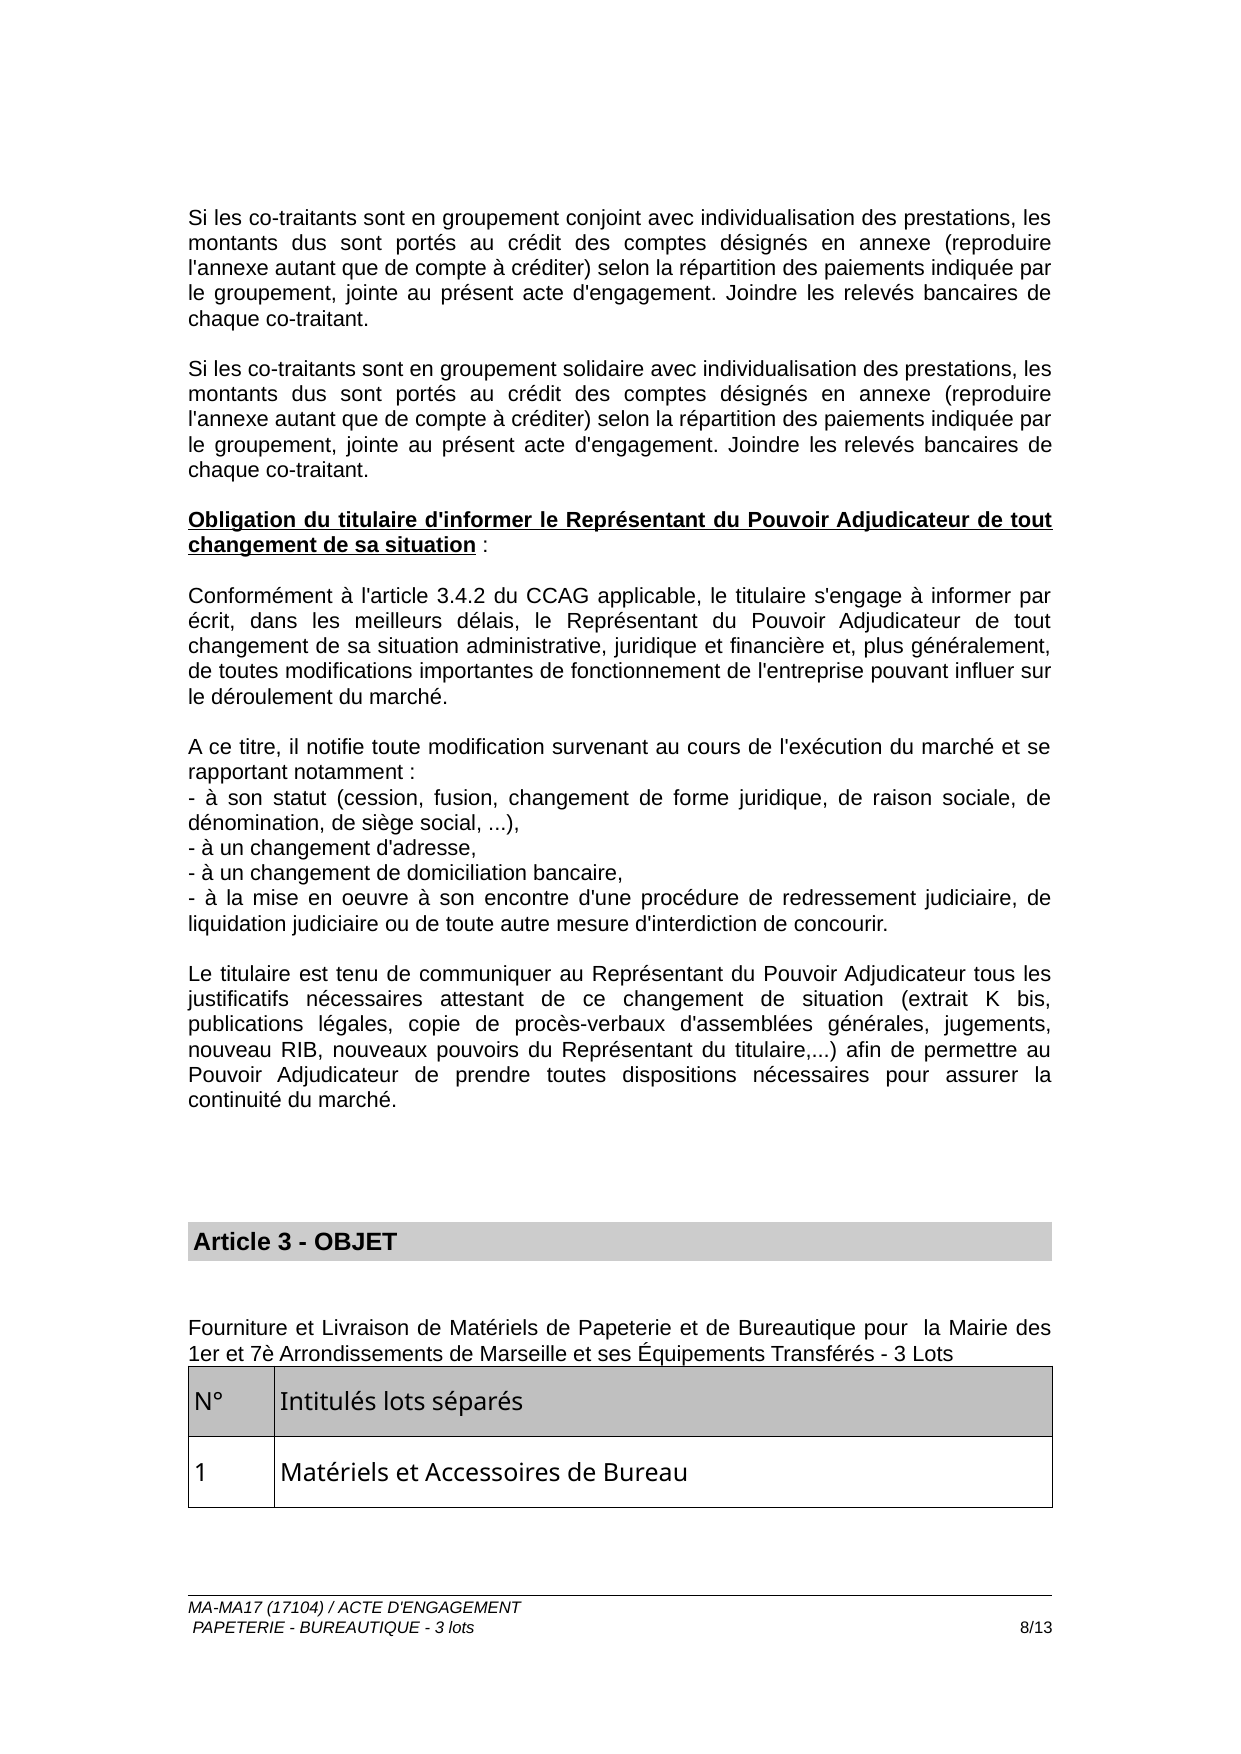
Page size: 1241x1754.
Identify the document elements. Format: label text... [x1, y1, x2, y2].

text Obligation du titulaire d'informer le Représentant du Pouvoir Adjudicateur de tout [188, 507, 1052, 529]
text A ce titre, il notifie toute modification survenant au cours de l'exécution du marché et se rapportant notamment : [188, 734, 1052, 784]
table_cell 1 [189, 1437, 274, 1507]
text Fourniture et Livraison de Matériels de Papeterie et de Bureautique pour la Mairie des 1er et 7è Arrondissements de Marseille et ses Équipements Transférés - 3 Lots [188, 1315, 1052, 1366]
text - à son statut (cession, fusion, changement de forme juridique, de raison sociale, de dénomination, de siège social, ...), [188, 784, 1052, 835]
text Le titulaire est tenu de communiquer au Représentant du Pouvoir Adjudicateur tous les justificatifs nécessaires attestant de ce changement de situation (extrait K bis, publications légales, copie de procès-verbaux d'assemblées générales, jugements, nouveau RIB, nouveaux pouvoirs du Représentant du titulaire,...) afin de permettre au Pouvoir Adjudicateur de prendre toutes dispositions nécessaires pour assurer la continuité du marché. [188, 961, 1052, 1112]
text Si les co-traitants sont en groupement solidaire avec individualisation des prestations, les montants dus sont portés au crédit des comptes désignés en annexe (reproduire l'annexe autant que de compte à créditer) selon la répartition des paiements indiquée par le groupement, jointe au présent acte d'engagement. Joindre les relevés bancaires de chaque co-traitant. [188, 356, 1052, 482]
table_header N° [189, 1367, 274, 1436]
text - à un changement de domiciliation bancaire, [188, 860, 1052, 885]
text Si les co-traitants sont en groupement conjoint avec individualisation des prestations, les montants dus sont portés au crédit des comptes désignés en annexe (reproduire l'annexe autant que de compte à créditer) selon la répartition des paiements indiquée par le groupement, jointe au présent acte d'engagement. Joindre les relevés bancaires de chaque co-traitant. [188, 204, 1052, 331]
text changement de sa situation : [188, 530, 1052, 557]
subtitle OBJET [190, 1224, 1050, 1258]
table_header Intitulés lots séparés [275, 1367, 1052, 1436]
text Conformément à l'article 3.4.2 du CCAG applicable, le titulaire s'engage à informer par écrit, dans les meilleurs délais, le Représentant du Pouvoir Adjudicateur de tout changement de sa situation administrative, juridique et financière et, plus généralement, de toutes modifications importantes de fonctionnement de l'entreprise pouvant influer sur le déroulement du marché. [188, 583, 1052, 709]
table_cell Matériels et Accessoires de Bureau [275, 1437, 1052, 1507]
text - à la mise en oeuvre à son encontre d'une procédure de redressement judiciaire, de liquidation judiciaire ou de toute autre mesure d'interdiction de concourir. [188, 885, 1052, 936]
text - à un changement d'adresse, [188, 835, 1052, 860]
